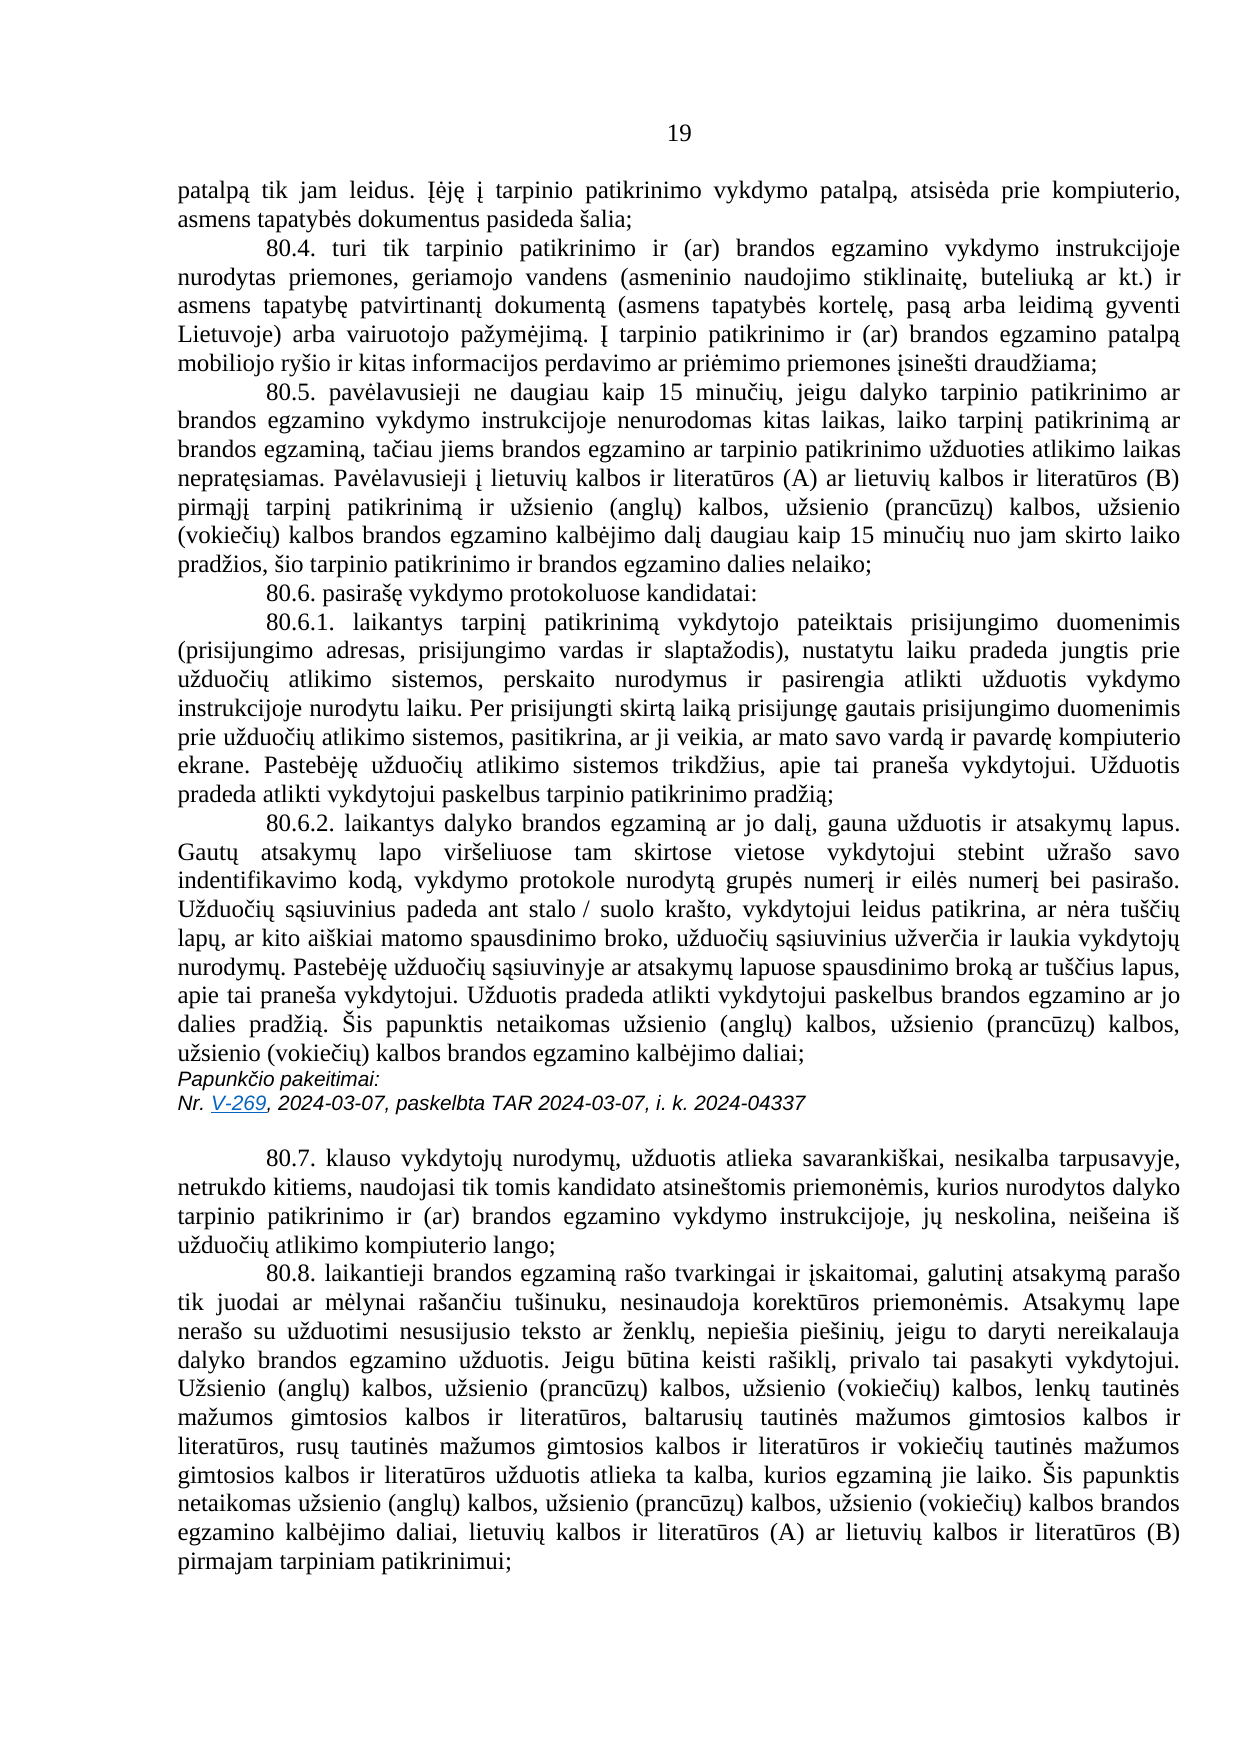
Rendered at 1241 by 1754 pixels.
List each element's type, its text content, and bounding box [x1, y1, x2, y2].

text Nr. V-269, 2024-03-07, paskelbta TAR 2024-03-07, i. k. 2024-04337 [177, 1091, 1181, 1115]
text 80.7. klauso vykdytojų nurodymų, užduotis atlieka savarankiškai, nesikalba tarpusavyje, netrukdo kitiems, naudojasi tik tomis kandidato atsineštomis priemonėmis, kurios nurodytos dalyko tarpinio patikrinimo ir (ar) brandos egzamino vykdymo instrukcijoje, jų neskolina, neišeina iš užduočių atlikimo kompiuterio lango; [177, 1143, 1181, 1258]
text 80.6.1. laikantys tarpinį patikrinimą vykdytojo pateiktais prisijungimo duomenimis (prisijungimo adresas, prisijungimo vardas ir slaptažodis), nustatytu laiku pradeda jungtis prie užduočių atlikimo sistemos, perskaito nurodymus ir pasirengia atlikti užduotis vykdymo instrukcijoje nurodytu laiku. Per prisijungti skirtą laiką prisijungę gautais prisijungimo duomenimis prie užduočių atlikimo sistemos, pasitikrina, ar ji veikia, ar mato savo vardą ir pavardę kompiuterio ekrane. Pastebėję užduočių atlikimo sistemos trikdžius, apie tai praneša vykdytojui. Užduotis pradeda atlikti vykdytojui paskelbus tarpinio patikrinimo pradžią; [177, 607, 1181, 808]
text Papunkčio pakeitimai: [177, 1067, 1181, 1091]
text patalpą tik jam leidus. Įėję į tarpinio patikrinimo vykdymo patalpą, atsisėda prie kompiuterio, asmens tapatybės dokumentus pasideda šalia; [177, 176, 1181, 233]
text 80.6. pasirašę vykdymo protokoluose kandidatai: [177, 578, 1181, 607]
text 80.5. pavėlavusieji ne daugiau kaip 15 minučių, jeigu dalyko tarpinio patikrinimo ar brandos egzamino vykdymo instrukcijoje nenurodomas kitas laikas, laiko tarpinį patikrinimą ar brandos egzaminą, tačiau jiems brandos egzamino ar tarpinio patikrinimo užduoties atlikimo laikas nepratęsiamas. Pavėlavusieji į lietuvių kalbos ir literatūros (A) ar lietuvių kalbos ir literatūros (B) pirmąjį tarpinį patikrinimą ir užsienio (anglų) kalbos, užsienio (prancūzų) kalbos, užsienio (vokiečių) kalbos brandos egzamino kalbėjimo dalį daugiau kaip 15 minučių nuo jam skirto laiko pradžios, šio tarpinio patikrinimo ir brandos egzamino dalies nelaiko; [177, 377, 1181, 578]
text 80.6.2. laikantys dalyko brandos egzaminą ar jo dalį, gauna užduotis ir atsakymų lapus. Gautų atsakymų lapo viršeliuose tam skirtose vietose vykdytojui stebint užrašo savo indentifikavimo kodą, vykdymo protokole nurodytą grupės numerį ir eilės numerį bei pasirašo. Užduočių sąsiuvinius padeda ant stalo / suolo krašto, vykdytojui leidus patikrina, ar nėra tuščių lapų, ar kito aiškiai matomo spausdinimo broko, užduočių sąsiuvinius užverčia ir laukia vykdytojų nurodymų. Pastebėję užduočių sąsiuvinyje ar atsakymų lapuose spausdinimo broką ar tuščius lapus, apie tai praneša vykdytojui. Užduotis pradeda atlikti vykdytojui paskelbus brandos egzamino ar jo dalies pradžią. Šis papunktis netaikomas užsienio (anglų) kalbos, užsienio (prancūzų) kalbos, užsienio (vokiečių) kalbos brandos egzamino kalbėjimo daliai; [177, 808, 1181, 1067]
text 80.4. turi tik tarpinio patikrinimo ir (ar) brandos egzamino vykdymo instrukcijoje nurodytas priemones, geriamojo vandens (asmeninio naudojimo stiklinaitę, buteliuką ar kt.) ir asmens tapatybę patvirtinantį dokumentą (asmens tapatybės kortelę, pasą arba leidimą gyventi Lietuvoje) arba vairuotojo pažymėjimą. Į tarpinio patikrinimo ir (ar) brandos egzamino patalpą mobiliojo ryšio ir kitas informacijos perdavimo ar priėmimo priemones įsinešti draudžiama; [177, 233, 1181, 377]
text 80.8. laikantieji brandos egzaminą rašo tvarkingai ir įskaitomai, galutinį atsakymą parašo tik juodai ar mėlynai rašančiu tušinuku, nesinaudoja korektūros priemonėmis. Atsakymų lape nerašo su užduotimi nesusijusio teksto ar ženklų, nepiešia piešinių, jeigu to daryti nereikalauja dalyko brandos egzamino užduotis. Jeigu būtina keisti rašiklį, privalo tai pasakyti vykdytojui. Užsienio (anglų) kalbos, užsienio (prancūzų) kalbos, užsienio (vokiečių) kalbos, lenkų tautinės mažumos gimtosios kalbos ir literatūros, baltarusių tautinės mažumos gimtosios kalbos ir literatūros, rusų tautinės mažumos gimtosios kalbos ir literatūros ir vokiečių tautinės mažumos gimtosios kalbos ir literatūros užduotis atlieka ta kalba, kurios egzaminą jie laiko. Šis papunktis netaikomas užsienio (anglų) kalbos, užsienio (prancūzų) kalbos, užsienio (vokiečių) kalbos brandos egzamino kalbėjimo daliai, lietuvių kalbos ir literatūros (A) ar lietuvių kalbos ir literatūros (B) pirmajam tarpiniam patikrinimui; [177, 1258, 1181, 1575]
